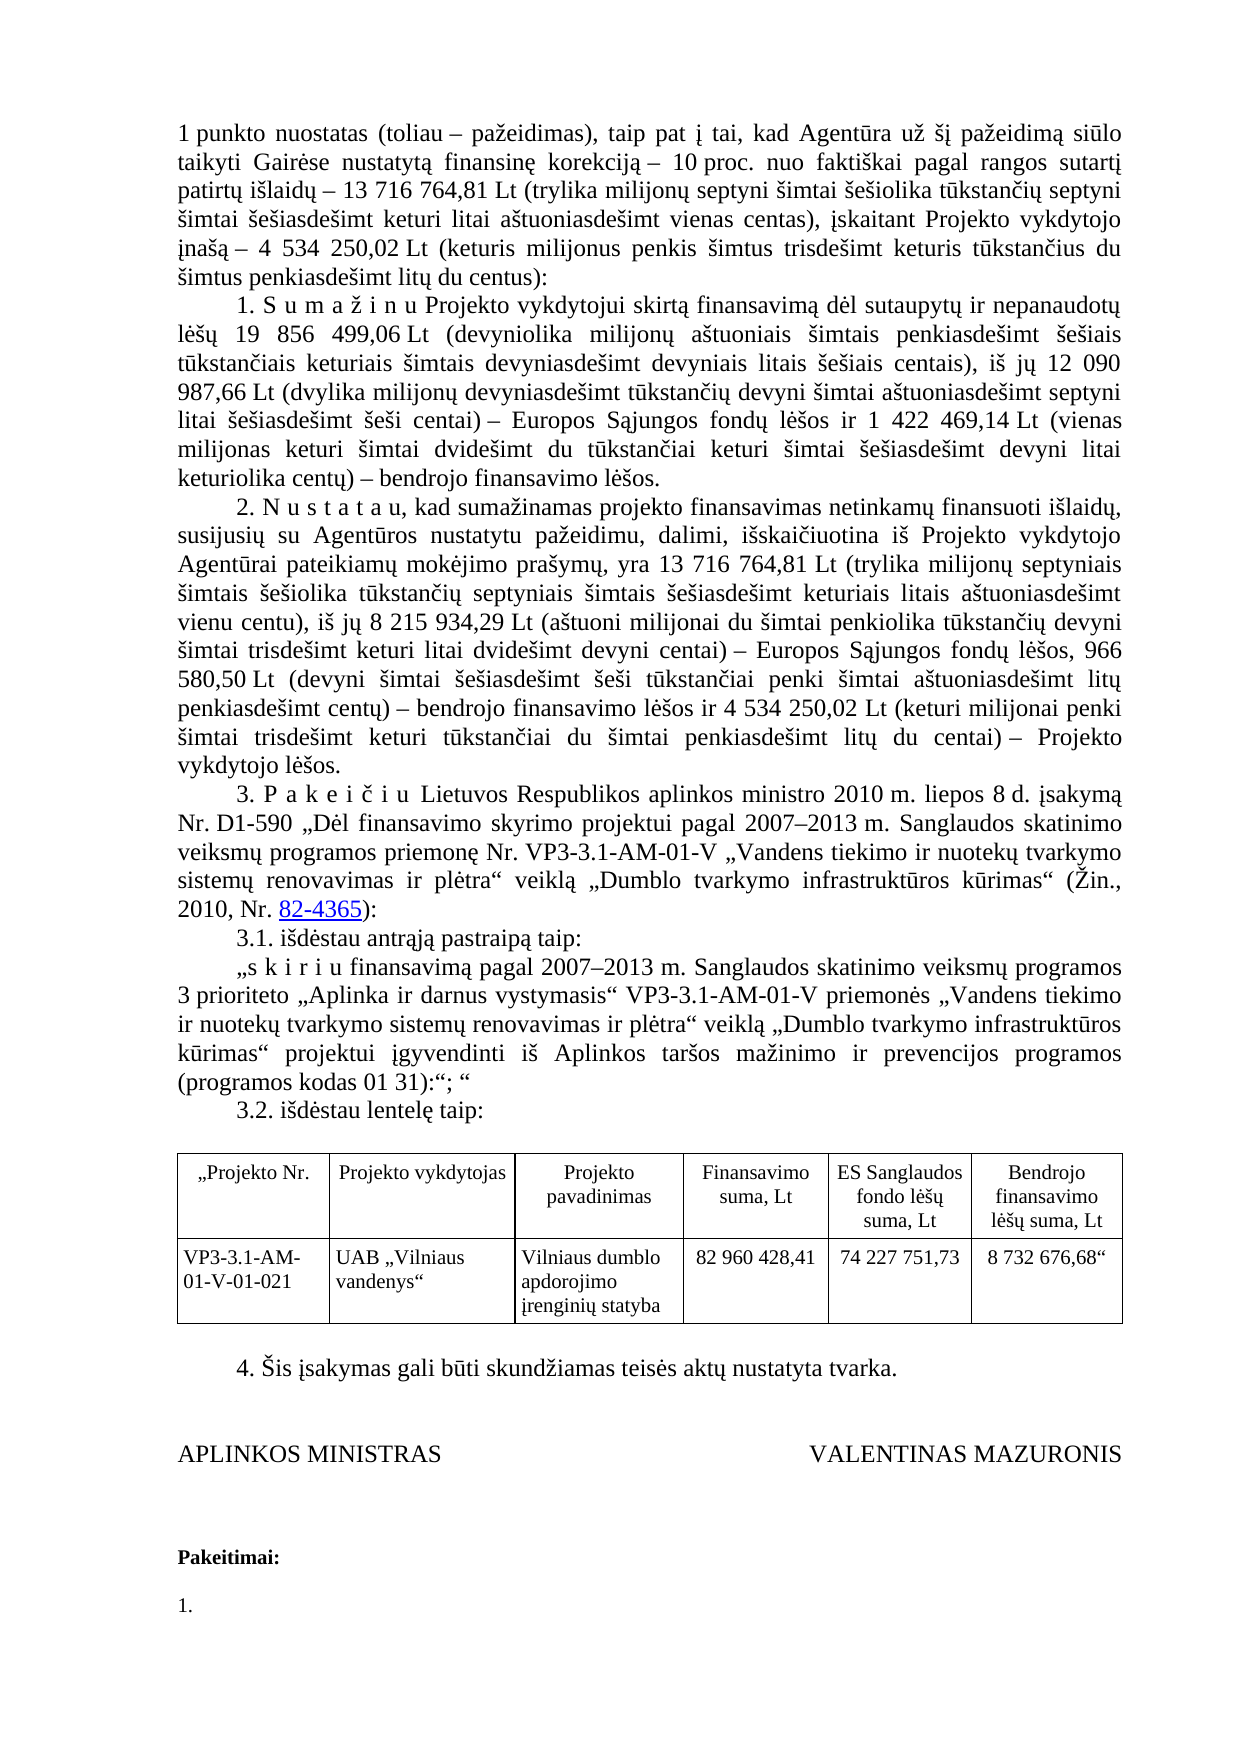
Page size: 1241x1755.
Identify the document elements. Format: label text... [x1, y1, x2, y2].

text 1 punkto nuostatas (toliau – pažeidimas), taip pat į tai, kad Agentūra už šį pažeidimą siūlo taikyti Gairėse nustatytą finansinę korekciją – 10 proc. nuo faktiškai pagal rangos sutartį patirtų išlaidų – 13 716 764,81 Lt (trylika milijonų septyni šimtai šešiolika tūkstančių septyni šimtai šešiasdešimt keturi litai aštuoniasdešimt vienas centas), įskaitant Projekto vykdytojo įnašą – 4 534 250,02 Lt (keturis milijonus penkis šimtus trisdešimt keturis tūkstančius du šimtus penkiasdešimt litų du centus): [177, 118, 1122, 291]
text 4. Šis įsakymas gali būti skundžiamas teisės aktų nustatyta tvarka. [177, 1353, 1122, 1382]
text 1. S u m a ž i n u Projekto vykdytojui skirtą finansavimą dėl sutaupytų ir nepanaudotų lėšų 19 856 499,06 Lt (devyniolika milijonų aštuoniais šimtais penkiasdešimt šešiais tūkstančiais keturiais šimtais devyniasdešimt devyniais litais šešiais centais), iš jų 12 090 987,66 Lt (dvylika milijonų devyniasdešimt tūkstančių devyni šimtai aštuoniasdešimt septyni litai šešiasdešimt šeši centai) – Europos Sąjungos fondų lėšos ir 1 422 469,14 Lt (vienas milijonas keturi šimtai dvidešimt du tūkstančiai keturi šimtai šešiasdešimt devyni litai keturiolika centų) – bendrojo finansavimo lėšos. [177, 291, 1122, 492]
table_header ES Sanglaudos fondo lėšų suma, Lt [829, 1154, 971, 1238]
text „s k i r i u finansavimą pagal 2007–2013 m. Sanglaudos skatinimo veiksmų programos 3 prioriteto „Aplinka ir darnus vystymasis“ VP3-3.1-AM-01-V priemonės „Vandens tiekimo ir nuotekų tvarkymo sistemų renovavimas ir plėtra“ veiklą „Dumblo tvarkymo infrastruktūros kūrimas“ projektui įgyvendinti iš Aplinkos taršos mažinimo ir prevencijos programos (programos kodas 01 31):“; “ [177, 952, 1122, 1096]
table_header Projekto vykdytojas [330, 1154, 514, 1238]
table_cell UAB „Vilniaus vandenys“ [330, 1239, 514, 1323]
table_header Finansavimo suma, Lt [684, 1154, 828, 1238]
table_cell Vilniaus dumblo apdorojimo įrenginių statyba [516, 1239, 683, 1323]
text Aplinkos ministras Valentinas Mazuronis [177, 1439, 1122, 1468]
text 3.1. išdėstau antrąją pastraipą taip: [177, 923, 1122, 952]
table_cell 82 960 428,41 [684, 1239, 828, 1323]
text 3.2. išdėstau lentelę taip: [177, 1096, 1122, 1124]
text Pakeitimai: [177, 1545, 1122, 1569]
table_header „Projekto Nr. [178, 1154, 329, 1238]
table_header Projekto pavadinimas [516, 1154, 683, 1238]
table_cell 8 732 676,68“ [972, 1239, 1122, 1323]
text 2. N u s t a t a u, kad sumažinamas projekto finansavimas netinkamų finansuoti išlaidų, susijusių su Agentūros nustatytu pažeidimu, dalimi, išskaičiuotina iš Projekto vykdytojo Agentūrai pateikiamų mokėjimo prašymų, yra 13 716 764,81 Lt (trylika milijonų septyniais šimtais šešiolika tūkstančių septyniais šimtais šešiasdešimt keturiais litais aštuoniasdešimt vienu centu), iš jų 8 215 934,29 Lt (aštuoni milijonai du šimtai penkiolika tūkstančių devyni šimtai trisdešimt keturi litai dvidešimt devyni centai) – Europos Sąjungos fondų lėšos, 966 580,50 Lt (devyni šimtai šešiasdešimt šeši tūkstančiai penki šimtai aštuoniasdešimt litų penkiasdešimt centų) – bendrojo finansavimo lėšos ir 4 534 250,02 Lt (keturi milijonai penki šimtai trisdešimt keturi tūkstančiai du šimtai penkiasdešimt litų du centai) – Projekto vykdytojo lėšos. [177, 492, 1122, 779]
table_cell VP3-3.1-AM-01-V-01-021 [178, 1239, 329, 1323]
table_header Bendrojo finansavimo lėšų suma, Lt [972, 1154, 1122, 1238]
text 1. [177, 1593, 1122, 1617]
table_cell 74 227 751,73 [829, 1239, 971, 1323]
text 3. P a k e i č i u Lietuvos Respublikos aplinkos ministro 2010 m. liepos 8 d. įsakymą Nr. D1-590 „Dėl finansavimo skyrimo projektui pagal 2007–2013 m. Sanglaudos skatinimo veiksmų programos priemonę Nr. VP3-3.1-AM-01-V „Vandens tiekimo ir nuotekų tvarkymo sistemų renovavimas ir plėtra“ veiklą „Dumblo tvarkymo infrastruktūros kūrimas“ (Žin., 2010, Nr. 82-4365): [177, 779, 1122, 923]
